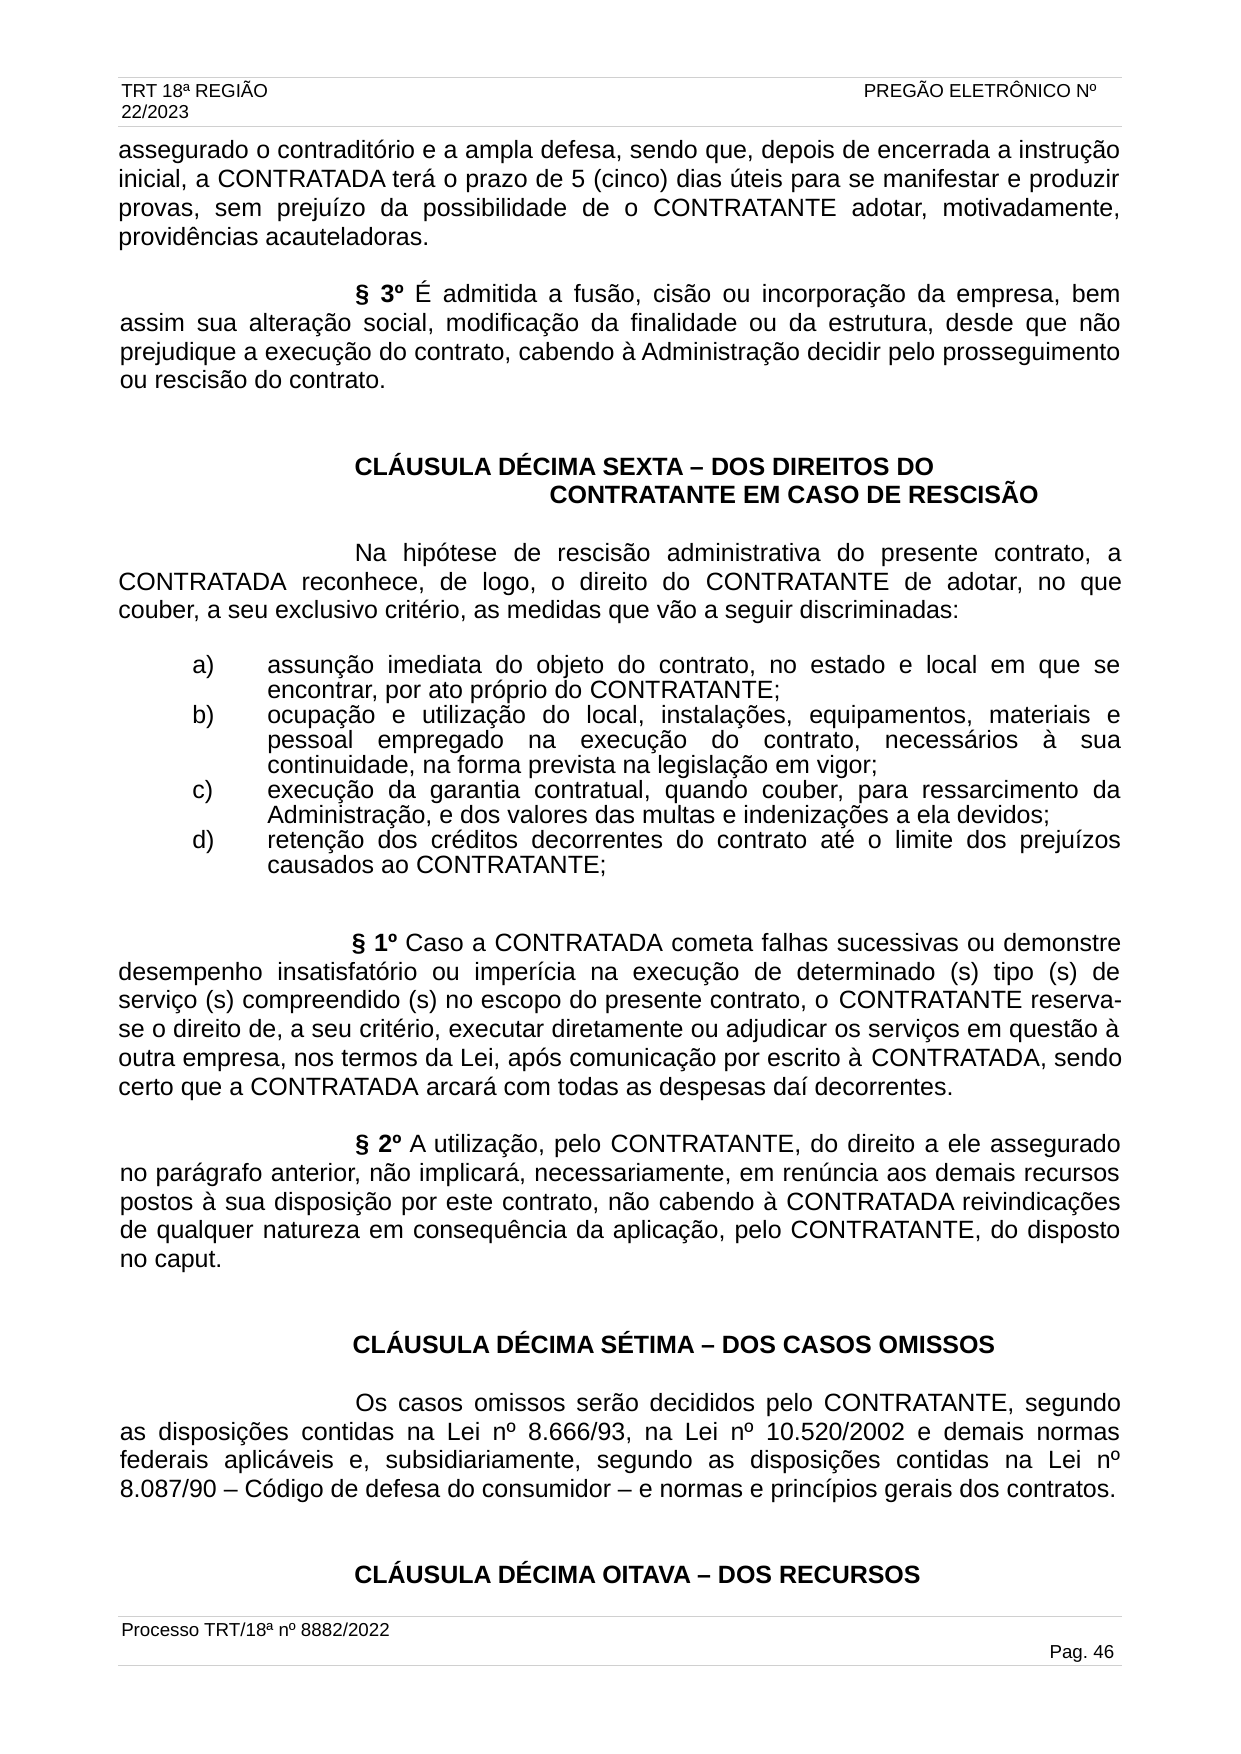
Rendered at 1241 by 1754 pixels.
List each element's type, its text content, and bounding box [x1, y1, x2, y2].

text CLÁUSULA DÉCIMA OITAVA – DOS RECURSOS [118, 1561, 1122, 1589]
list assunção imediata do objeto do contrato, no estado e local em que se encontrar, por ato próprio do CONTRATANTE; [192, 653, 1122, 703]
text § 2º A utilização, pelo CONTRATANTE, do direito a ele assegurado no parágrafo anterior, não implicará, necessariamente, em renúncia aos demais recursos postos à sua disposição por este contrato, não cabendo à CONTRATADA reivindicações de qualquer natureza em consequência da aplicação, pelo CONTRATANTE, do disposto no caput. [119, 1129, 1122, 1273]
text assegurado o contraditório e a ampla defesa, sendo que, depois de encerrada a instrução inicial, a CONTRATADA terá o prazo de 5 (cinco) dias úteis para se manifestar e produzir provas, sem prejuízo da possibilidade de o CONTRATANTE adotar, motivadamente, providências acauteladoras. [118, 136, 1122, 251]
list retenção dos créditos decorrentes do contrato até o limite dos prejuízos causados ao CONTRATANTE; [192, 828, 1122, 878]
text Os casos omissos serão decididos pelo CONTRATANTE, segundo as disposições contidas na Lei nº 8.666/93, na Lei nº 10.520/2002 e demais normas federais aplicáveis e, subsidiariamente, segundo as disposições contidas na Lei nº 8.087/90 – Código de defesa do consumidor – e normas e princípios gerais dos contratos. [119, 1388, 1122, 1503]
text CLÁUSULA DÉCIMA SEXTA – DOS DIREITOS DO CONTRATANTE EM CASO DE RESCISÃO [354, 452, 1122, 509]
list execução da garantia contratual, quando couber, para ressarcimento da Administração, e dos valores das multas e indenizações a ela devidos; [192, 778, 1122, 828]
text § 1º Caso a CONTRATADA cometa falhas sucessivas ou demonstre desempenho insatisfatório ou imperícia na execução de determinado (s) tipo (s) de serviço (s) compreendido (s) no escopo do presente contrato, o CONTRATANTE reserva-se o direito de, a seu critério, executar diretamente ou adjudicar os serviços em questão à outra empresa, nos termos da Lei, após comunicação por escrito à CONTRATADA, sendo certo que a CONTRATADA arcará com todas as despesas daí decorrentes. [118, 928, 1122, 1101]
text Na hipótese de rescisão administrativa do presente contrato, a CONTRATADA reconhece, de logo, o direito do CONTRATANTE de adotar, no que couber, a seu exclusivo critério, as medidas que vão a seguir discriminadas: [118, 538, 1122, 624]
list ocupação e utilização do local, instalações, equipamentos, materiais e pessoal empregado na execução do contrato, necessários à sua continuidade, na forma prevista na legislação em vigor; [192, 703, 1122, 778]
text § 3º É admitida a fusão, cisão ou incorporação da empresa, bem assim sua alteração social, modificação da finalidade ou da estrutura, desde que não prejudique a execução do contrato, cabendo à Administração decidir pelo prosseguimento ou rescisão do contrato. [119, 279, 1122, 394]
text CLÁUSULA DÉCIMA SÉTIMA – DOS CASOS OMISSOS [118, 1331, 1122, 1359]
